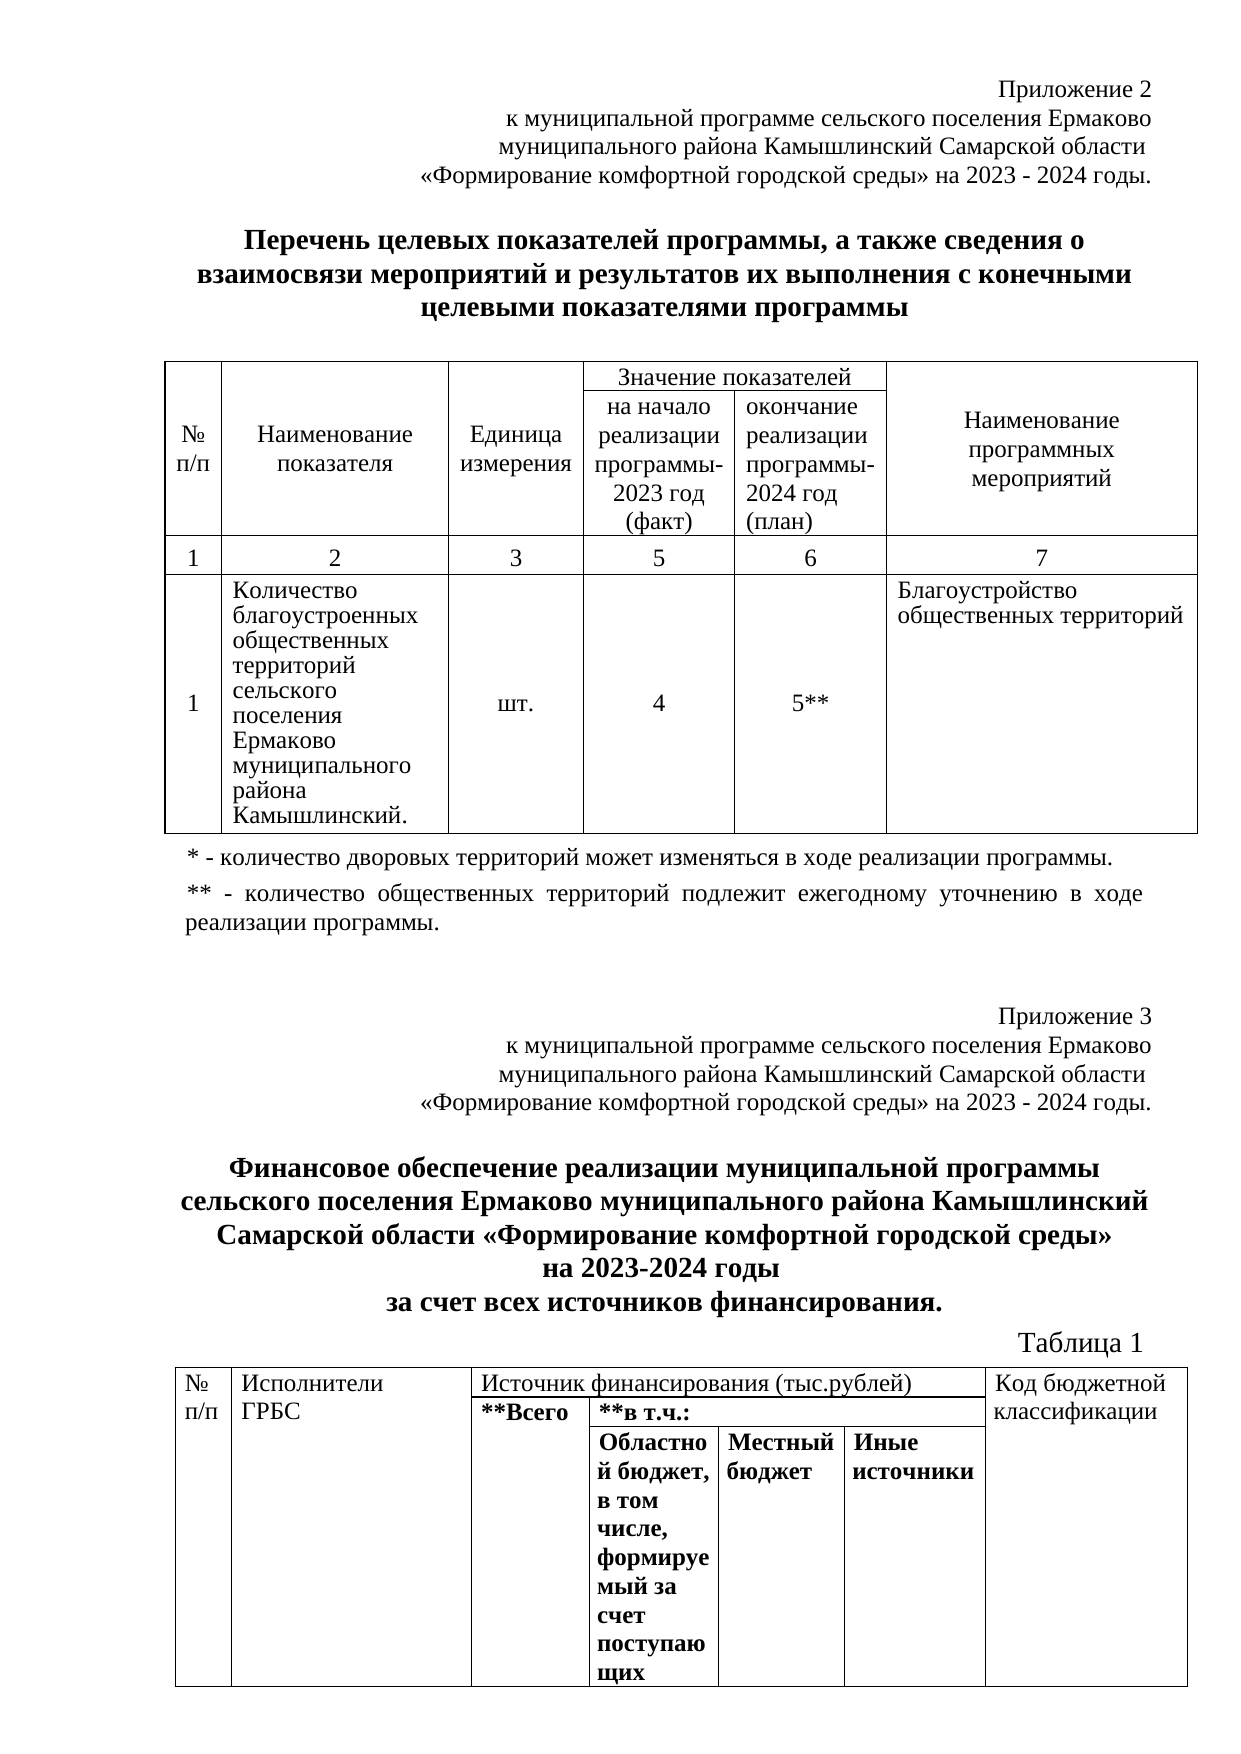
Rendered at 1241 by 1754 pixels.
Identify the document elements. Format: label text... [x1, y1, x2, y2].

table_cell **Всего [472, 1398, 589, 1686]
text «Формирование комфортной городской среды» на 2023 - 2024 годы. [177, 160, 1152, 189]
table_cell на начало реализации программы-2023 год (факт) [584, 391, 734, 535]
table_header Исполнители ГРБС [232, 1368, 471, 1686]
table_cell 1 [166, 536, 221, 574]
table_header № п/п [176, 1368, 231, 1686]
text к муниципальной программе сельского поселения Ермаково [177, 103, 1152, 131]
text Перечень целевых показателей программы, а также сведения о взаимосвязи мероприятий и результатов их выполнения с конечными целевыми показателями программы [177, 222, 1152, 323]
table_cell **в т.ч.: [590, 1398, 985, 1426]
table_header Наименование программных мероприятий [887, 362, 1197, 535]
text Финансовое обеспечение реализации муниципальной программы [177, 1150, 1152, 1183]
table_cell 1 [166, 575, 221, 833]
text на 2023-2024 годы [177, 1250, 1152, 1284]
text Таблица 1 [185, 1325, 1144, 1359]
text за счет всех источников финансирования. [177, 1284, 1152, 1317]
table_cell Иные источники [845, 1427, 985, 1686]
table_header Источник финансирования (тыс.рублей) [472, 1368, 985, 1396]
table_cell Количество благоустроенных общественных территорий сельского поселения Ермаково муниципального района Камышлинский. [222, 575, 448, 833]
table_cell шт. [449, 575, 583, 833]
table_header Код бюджетной классификации [986, 1368, 1187, 1686]
table_cell окончание реализации программы- 2024 год (план) [735, 391, 886, 535]
table_header Единица измерения [449, 362, 583, 535]
table_header Значение показателей [584, 362, 886, 390]
table_header Наименование показателя [222, 362, 448, 535]
text муниципального района Камышлинский Самарской области [177, 131, 1152, 160]
text ** - количество общественных территорий подлежит ежегодному уточнению в ходе реализации программы. [185, 878, 1144, 936]
text Приложение 3 [177, 1001, 1152, 1030]
table_header № п/п [166, 362, 221, 535]
table_cell Областной бюджет, в том числе, формируемый за счет поступающих [590, 1427, 718, 1686]
table_cell Местный бюджет [719, 1427, 844, 1686]
text сельского поселения Ермаково муниципального района Камышлинский Самарской области «Формирование комфортной городской среды» [177, 1183, 1152, 1250]
table_cell 7 [887, 536, 1197, 574]
table_cell 5 [584, 536, 734, 574]
table_cell 2 [222, 536, 448, 574]
text к муниципальной программе сельского поселения Ермаково [177, 1030, 1152, 1059]
table_cell 6 [735, 536, 886, 574]
text * - количество дворовых территорий может изменяться в ходе реализации программы. [185, 842, 1144, 871]
text «Формирование комфортной городской среды» на 2023 - 2024 годы. [177, 1087, 1152, 1116]
table_cell Благоустройство общественных территорий [887, 575, 1197, 833]
table_cell 4 [584, 575, 734, 833]
table_cell 5** [735, 575, 886, 833]
text муниципального района Камышлинский Самарской области [177, 1059, 1152, 1087]
table_cell 3 [449, 536, 583, 574]
text Приложение 2 [177, 74, 1152, 103]
